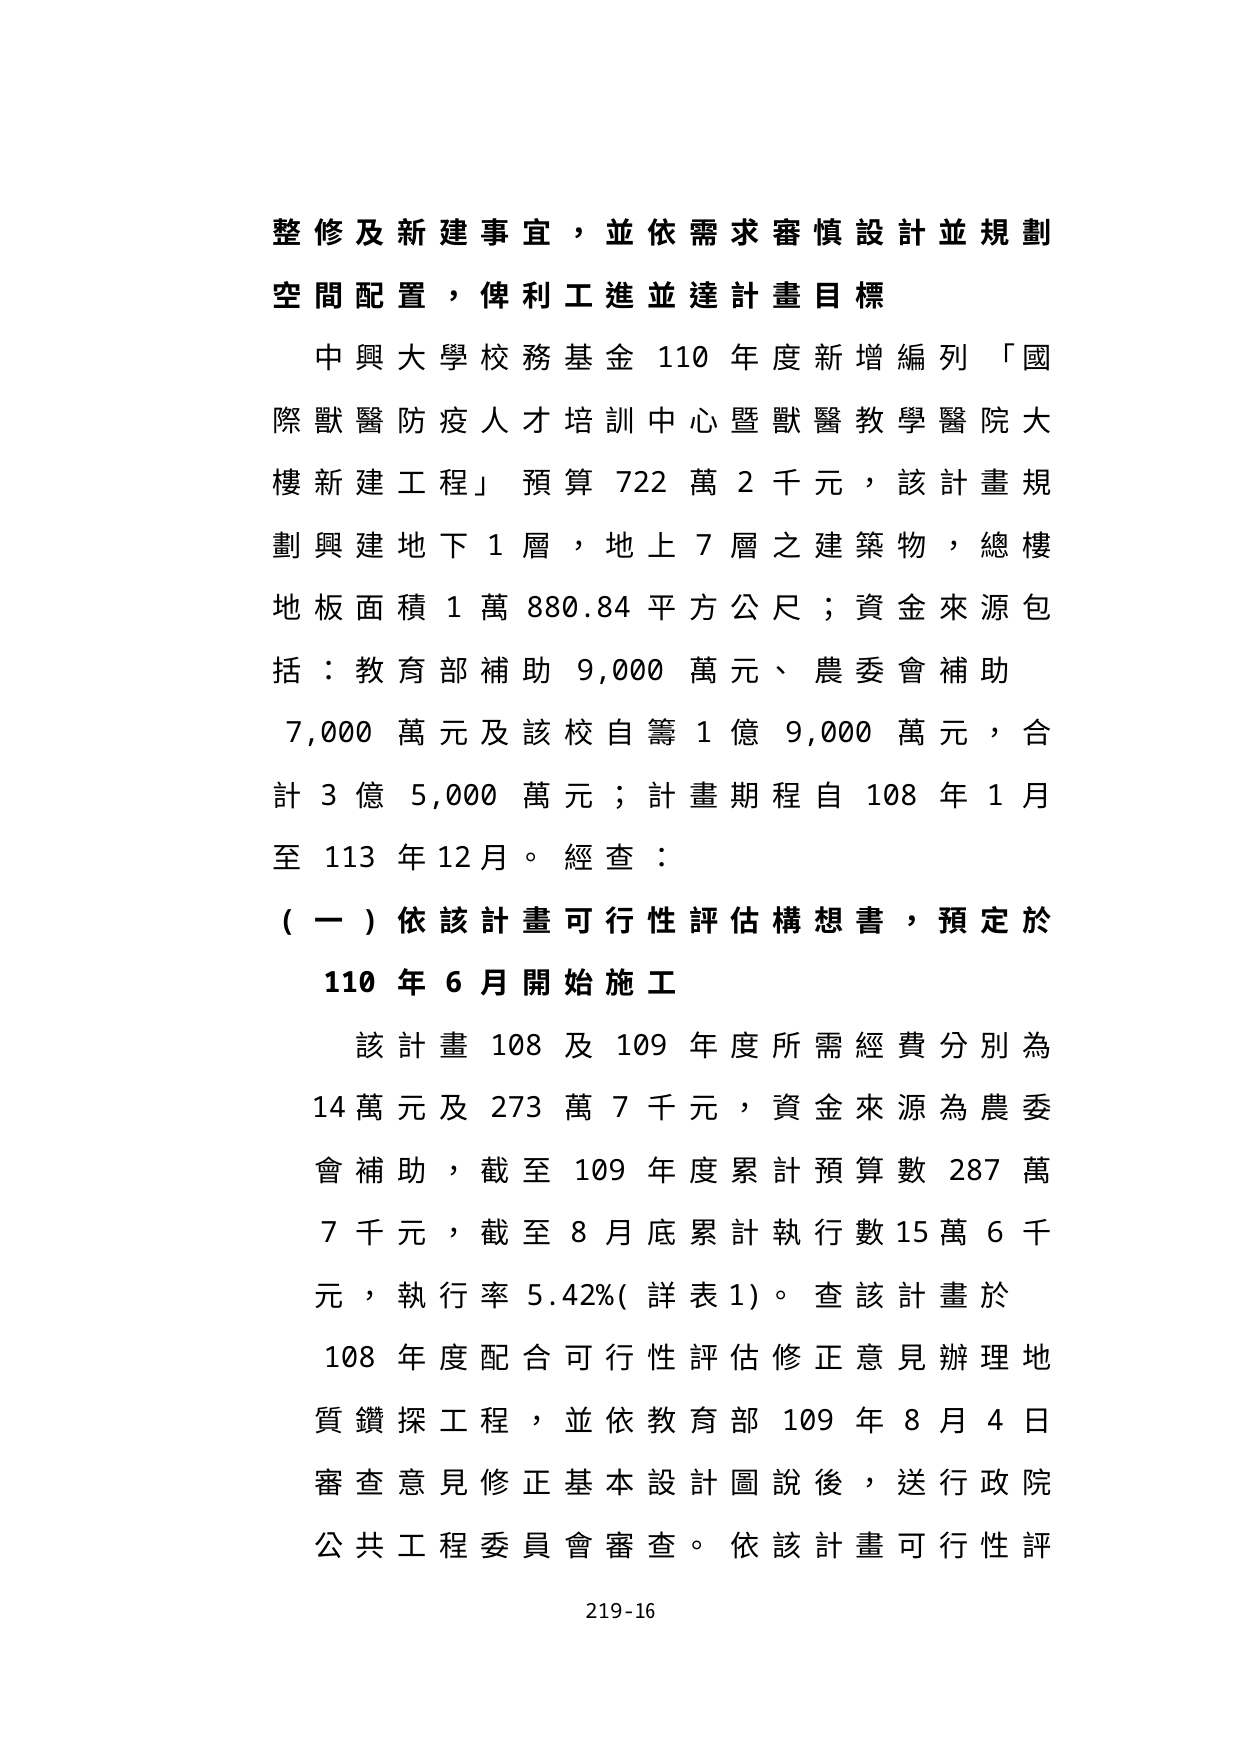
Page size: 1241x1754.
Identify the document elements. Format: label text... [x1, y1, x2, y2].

text (一)依該計畫可行性評估構想書，預定於110年6月開始施工 [242, 877, 1058, 1002]
text 該計畫108及109年度所需經費分別為14萬元及273萬7千元，資金來源為農委會補助，截至109年度累計預算數287萬7千元，截至8月底累計執行數15萬6千元，執行率5.42%(詳表1)。查該計畫於108年度配合可行性評估修正意見辦理地質鑽探工程，並依教育部109年8月4日審查意見修正基本設計圖說後，送行政院公共工程委員會審查。依該計畫可行性評估構想書，預定於110年2月底完成詳細設計與各項請照作業，同年4月辦理發包，並於6月開始施工。 [271, 1002, 1058, 1564]
text 四、「國際獸醫防疫人才培訓中心暨獸醫教學醫院大樓新建工程」允宜妥為規劃總分院搬遷、整修及新建事宜，並依需求審慎設計並規劃空間配置，俾利工進並達計畫目標 [183, 189, 1058, 314]
text 中興大學校務基金110年度新增編列「國際獸醫防疫人才培訓中心暨獸醫教學醫院大樓新建工程」預算722萬2千元，該計畫規劃興建地下1層，地上7層之建築物，總樓地板面積1萬880.84平方公尺；資金來源包括：教育部補助9,000萬元、農委會補助7,000萬元及該校自籌1億9,000萬元，合計3億5,000萬元；計畫期程自108年1月至113年12月。經查： [242, 314, 1058, 877]
